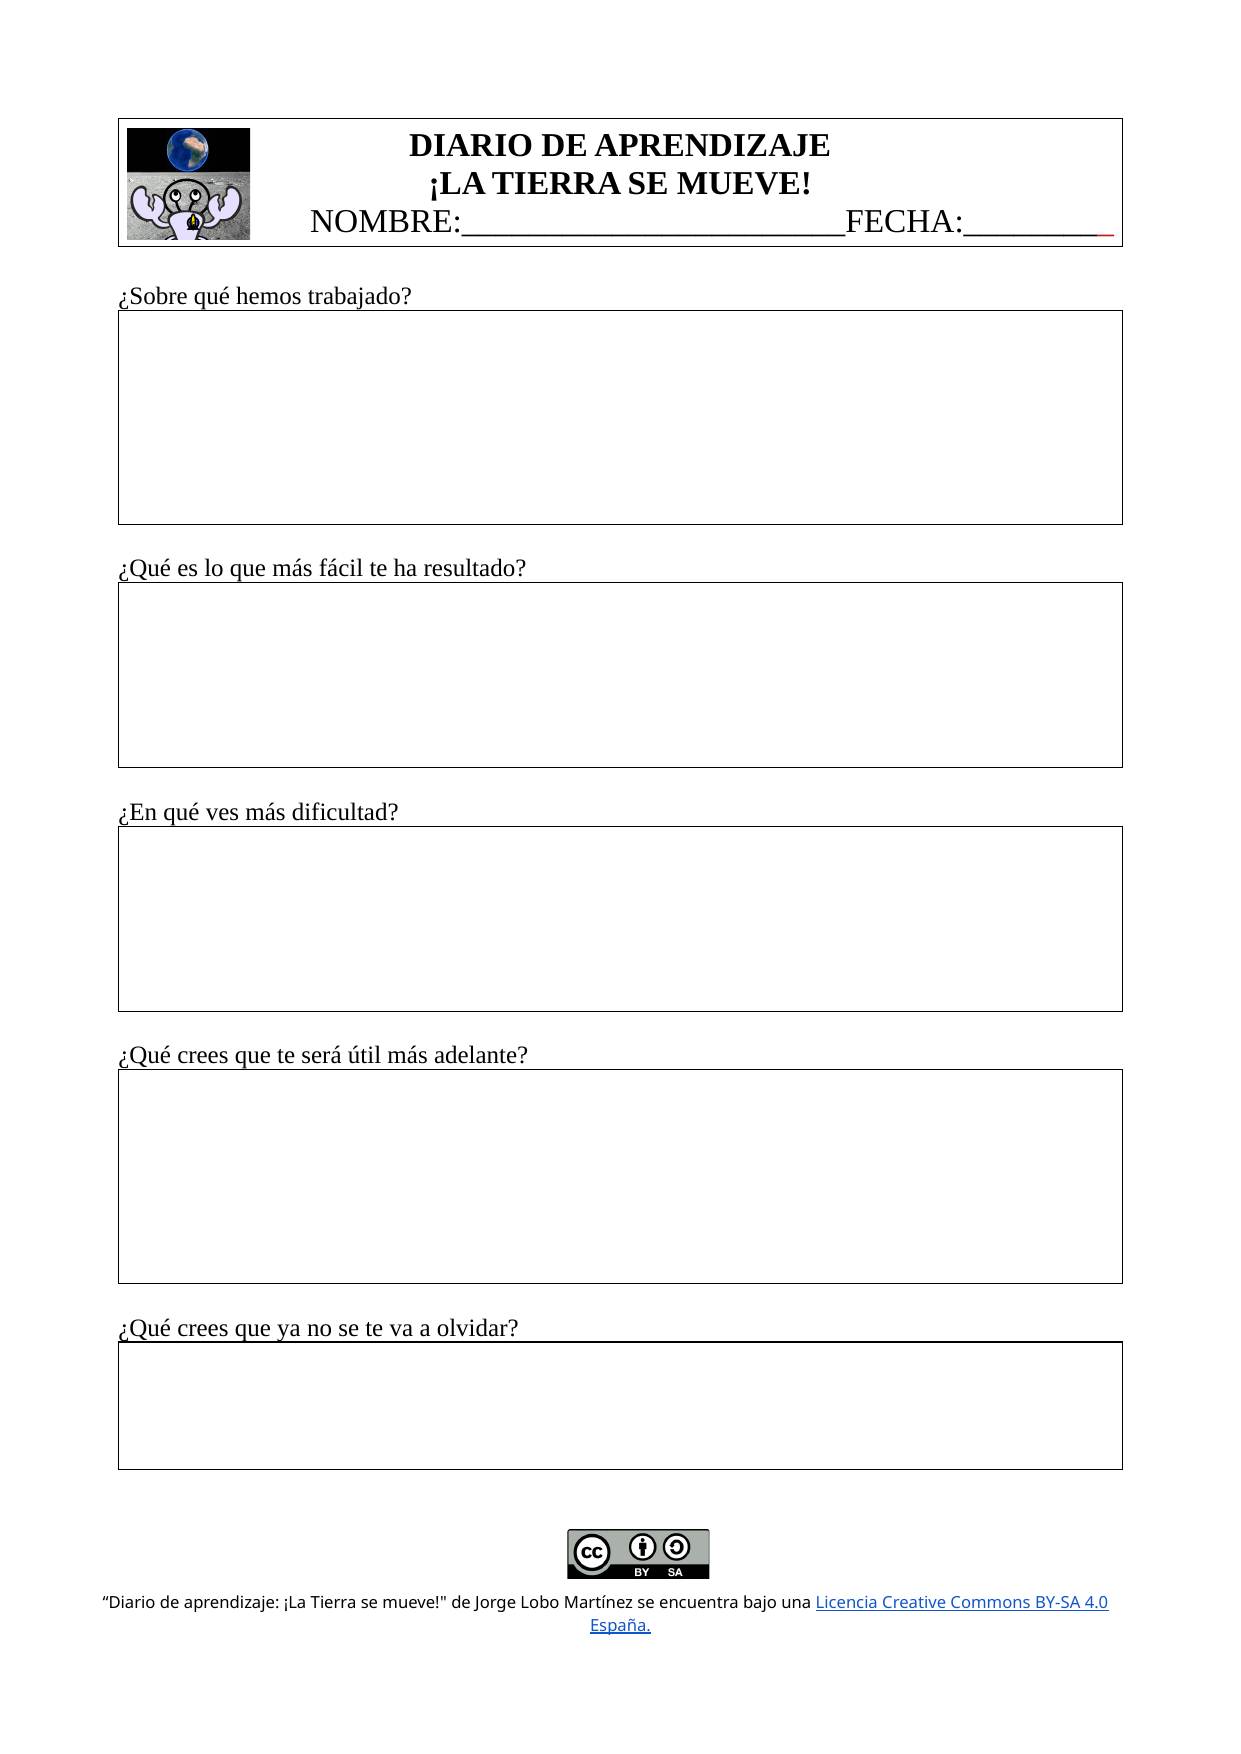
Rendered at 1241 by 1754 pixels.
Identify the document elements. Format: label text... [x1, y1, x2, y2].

table_header [119, 583, 1122, 767]
text ¿Sobre qué hemos trabajado? [118, 281, 1122, 310]
table_header [119, 827, 1122, 1011]
table_header [119, 1070, 1122, 1283]
text ¿Qué crees que te será útil más adelante? [118, 1040, 1122, 1069]
text ¿En qué ves más dificultad? [118, 797, 1122, 826]
text ¿Qué es lo que más fácil te ha resultado? [118, 553, 1122, 582]
text ¿Qué crees que ya no se te va a olvidar? [118, 1313, 1122, 1341]
picture [567, 1529, 710, 1579]
table_header [119, 311, 1122, 523]
picture [127, 128, 251, 240]
table_header [119, 1343, 1122, 1469]
